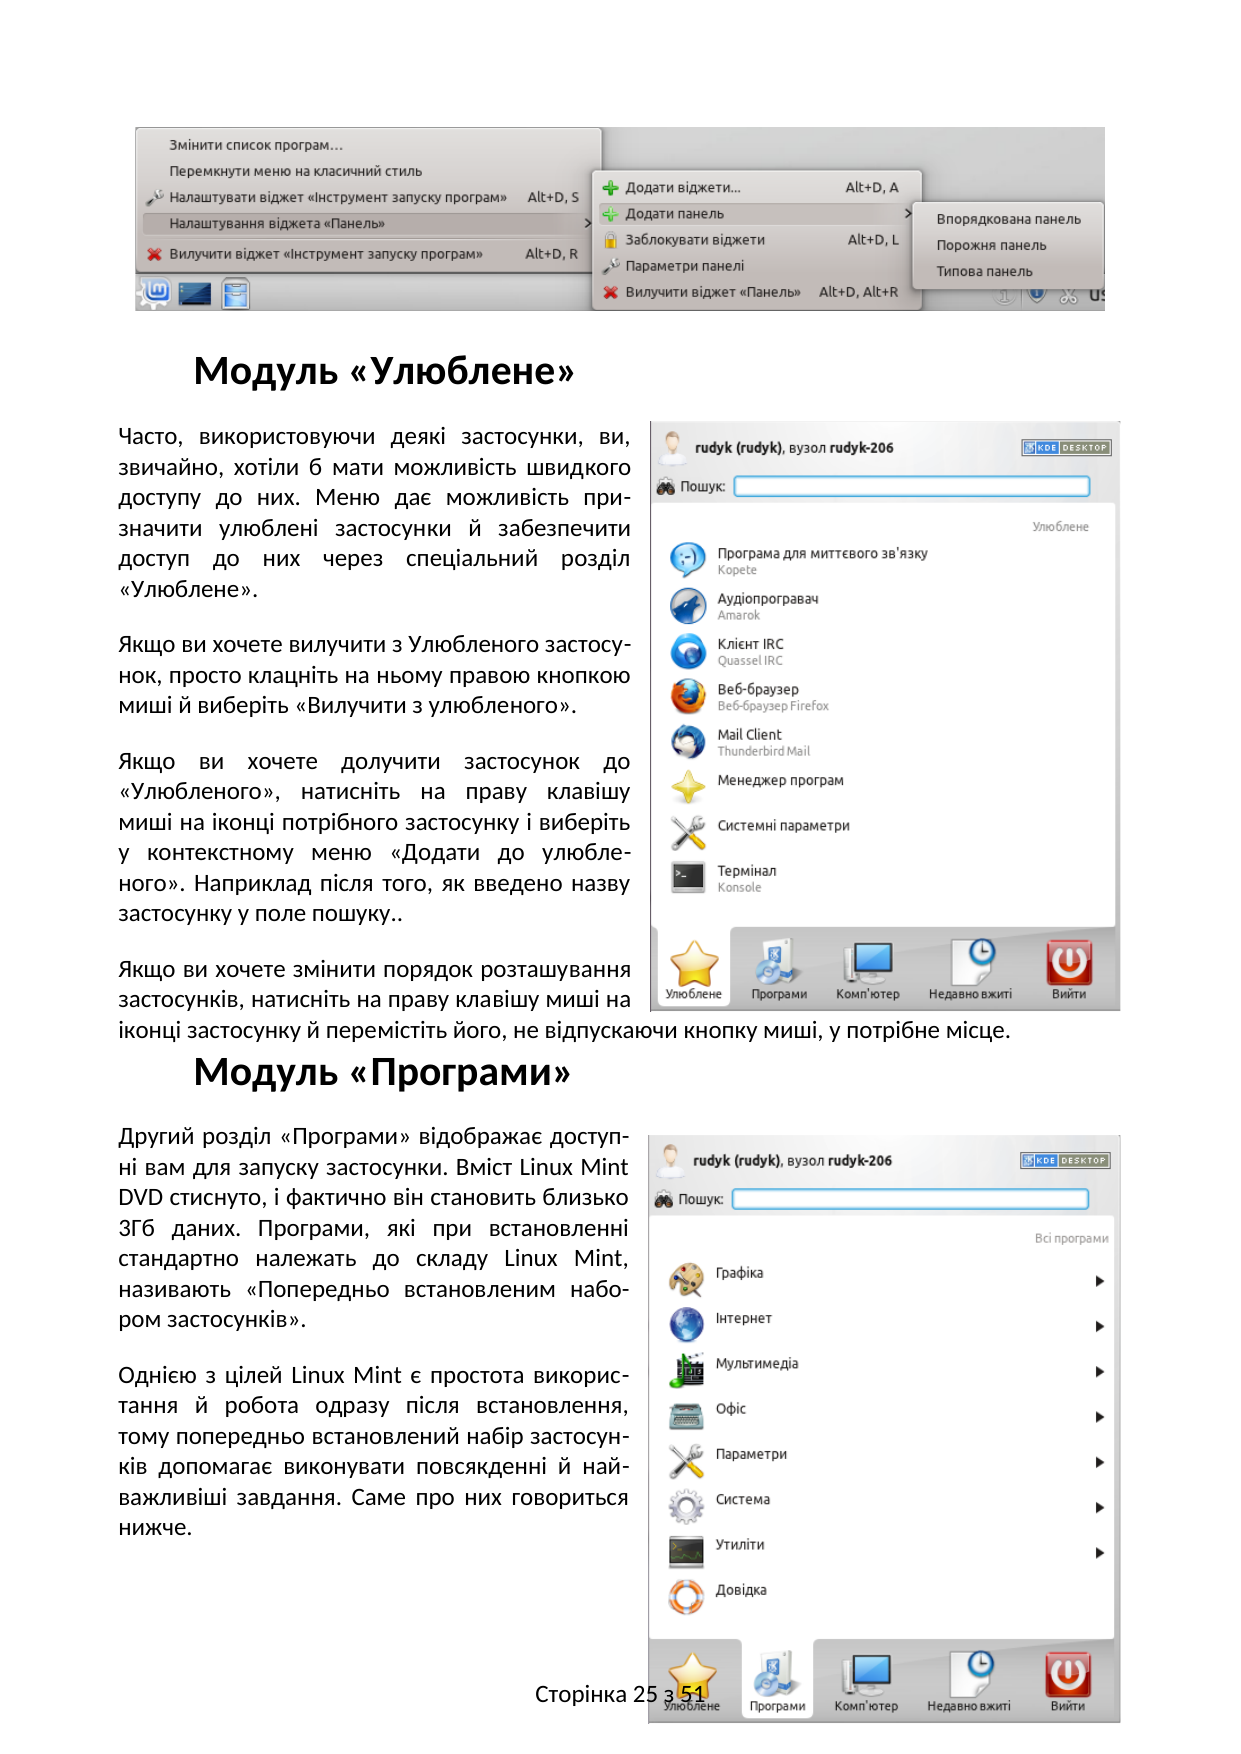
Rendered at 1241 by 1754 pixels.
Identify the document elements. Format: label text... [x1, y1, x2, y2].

picture [648, 1135, 1121, 1724]
text Однією з цілей Linux Mint є простота викорис­тан­ня й робота одразу після встановлення, тому попередньо встановлений набір застосун­ків допомагає виконувати повсякденні й най­важливіші завдання. Саме про них говориться нижче. [118, 1359, 648, 1542]
subtitle Модуль «Улюблене» [118, 344, 1122, 395]
picture [650, 421, 1121, 1012]
subtitle Модуль «Програми» [118, 1044, 1122, 1095]
picture [135, 127, 1105, 311]
picture [648, 1693, 654, 1700]
text Якщо ви хочете змінити порядок розташу­ван­ня застосунків, натисніть на праву кла­ві­шу миші на іконці застосунку й пере­містіть його, не відпускаючи кнопку миші, у потрібне місце. [118, 953, 1122, 1044]
text Другий розділ «Програми» відображає доступ­ні вам для запуску застосунки. Вміст Linux Mint DVD стиснуто, і фактично він становить близько 3Гб даних. Програми, які при встановленні стандартно належать до складу Linux Mint, називають «Попередньо встанов­ле­ним набо­ром застосунків». [118, 1120, 1122, 1334]
text Якщо ви хочете долучити застосунок до «Улюбленого», натисніть на праву клавішу миші на іконці потрібного застосунку і виберіть у контекстному меню «Додати до улюбле­ного». Наприклад після того, як введено назву застосунку у поле пошуку.. [118, 745, 650, 928]
text Часто, використовуючи деякі застосунки, ви, звичайно, хотіли б мати можливість швид­ко­го доступу до них. Меню дає можливість при­значити улюблені застосун­ки й забезпе­чити доступ до них через спеціальний розділ «Улюблене». [118, 420, 1122, 603]
text Якщо ви хочете вилучити з Улюбленого застосу­нок, просто клацніть на ньому правою кнопкою миші й виберіть «Вилучити з улюбле­ного». [118, 628, 650, 720]
